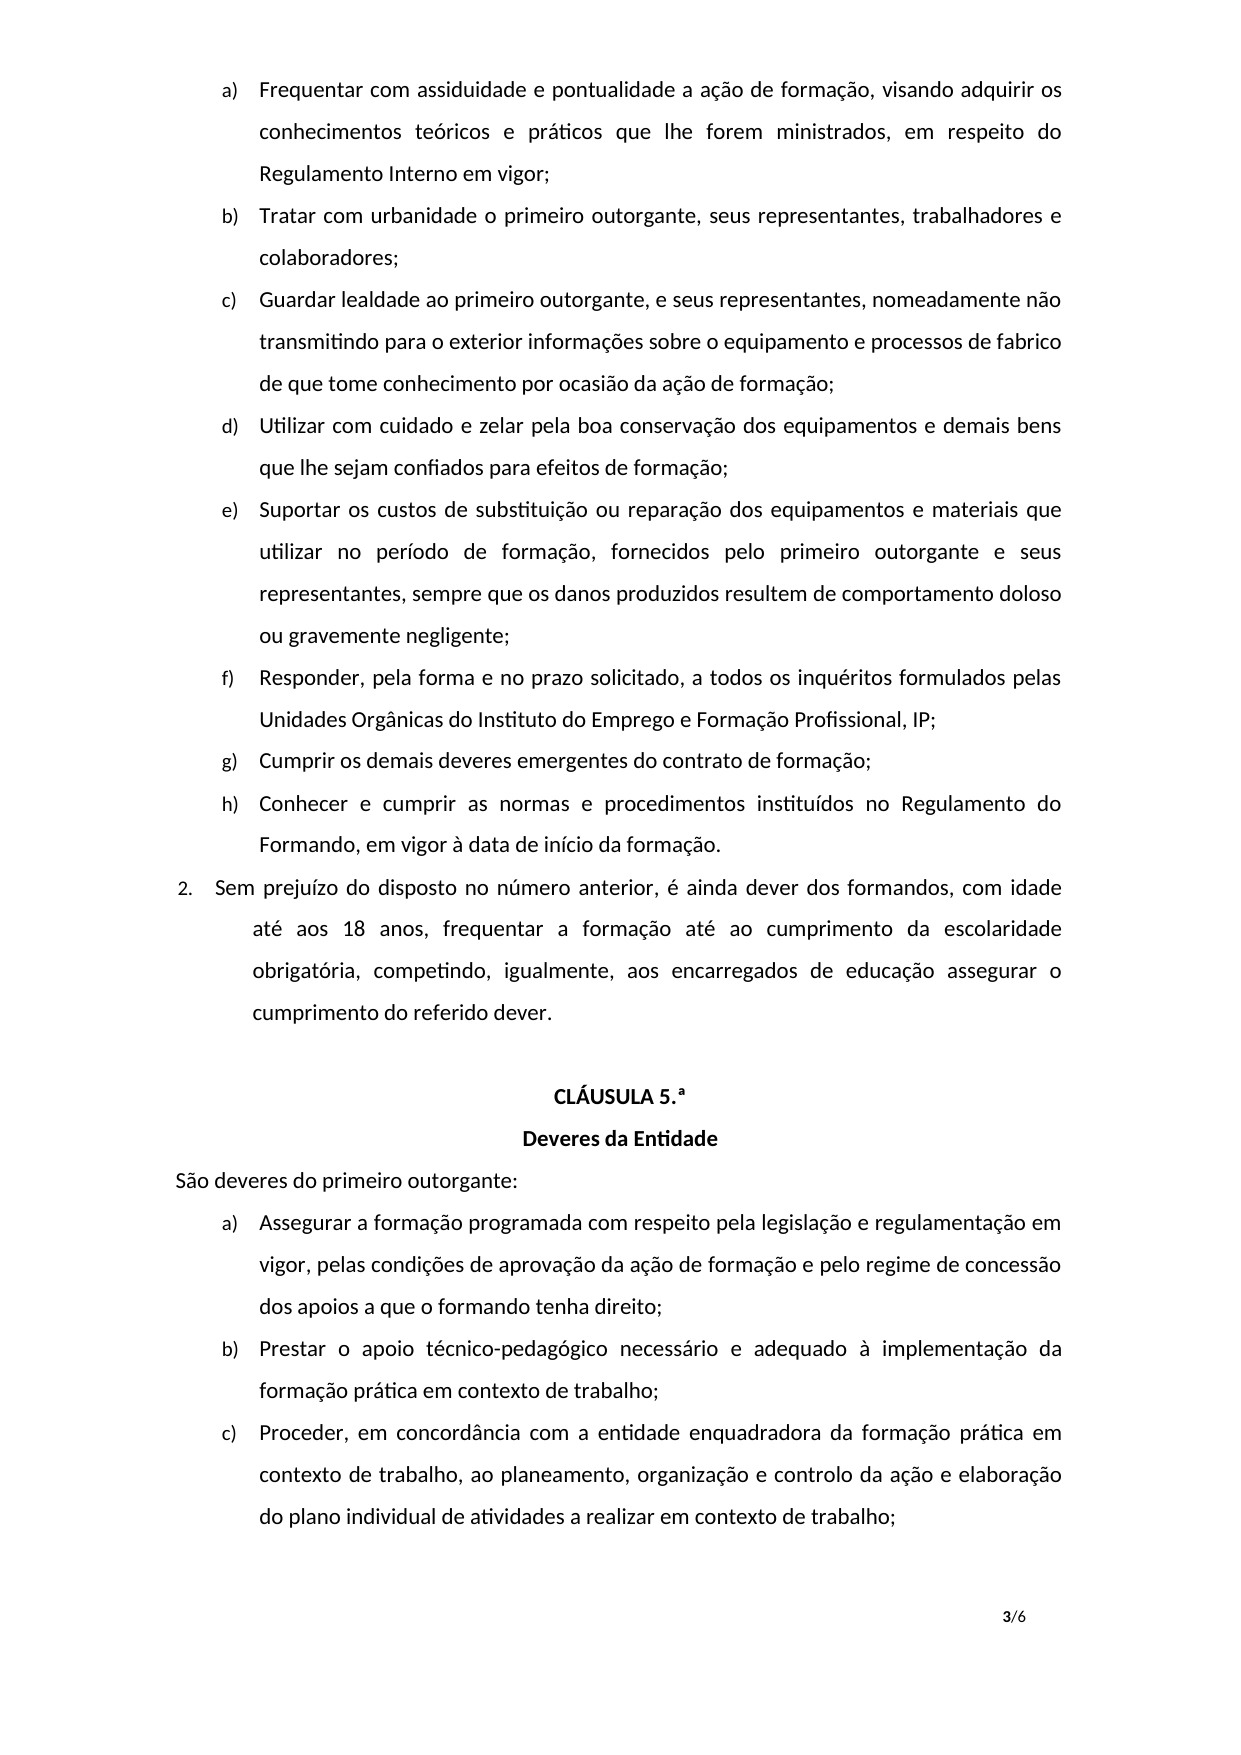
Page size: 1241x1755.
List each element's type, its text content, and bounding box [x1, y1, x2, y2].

text Deveres da Entidade [177, 1124, 1063, 1152]
list Guardar lealdade ao primeiro outorgante, e seus representantes, nomeadamente não transmitindo para o exterior informações sobre o equipamento e processos de fabrico de que tome conhecimento por ocasião da ação de formação; [222, 285, 1063, 397]
text São deveres do primeiro outorgante: [175, 1166, 1063, 1194]
list Frequentar com assiduidade e pontualidade a ação de formação, visando adquirir os conhecimentos teóricos e práticos que lhe forem ministrados, em respeito do Regulamento Interno em vigor; [222, 75, 1063, 187]
list Proceder, em concordância com a entidade enquadradora da formação prática em contexto de trabalho, ao planeamento, organização e controlo da ação e elaboração do plano individual de atividades a realizar em contexto de trabalho; [222, 1418, 1063, 1530]
list Assegurar a formação programada com respeito pela legislação e regulamentação em vigor, pelas condições de aprovação da ação de formação e pelo regime de concessão dos apoios a que o formando tenha direito; [222, 1208, 1063, 1320]
text CLÁUSULA 5.ª [177, 1082, 1063, 1111]
list Utilizar com cuidado e zelar pela boa conservação dos equipamentos e demais bens que lhe sejam confiados para efeitos de formação; [222, 411, 1063, 481]
list Responder, pela forma e no prazo solicitado, a todos os inquéritos formulados pelas Unidades Orgânicas do Instituto do Emprego e Formação Profissional, IP; [222, 663, 1063, 733]
list Tratar com urbanidade o primeiro outorgante, seus representantes, trabalhadores e colaboradores; [222, 201, 1063, 271]
list Cumprir os demais deveres emergentes do contrato de formação; [222, 747, 1063, 775]
list Sem prejuízo do disposto no número anterior, é ainda dever dos formandos, com idade até aos 18 anos, frequentar a formação até ao cumprimento da escolaridade obrigatória, competindo, igualmente, aos encarregados de educação assegurar o cumprimento do referido dever. [177, 873, 1063, 1027]
list Conhecer e cumprir as normas e procedimentos instituídos no Regulamento do Formando, em vigor à data de início da formação. [222, 789, 1063, 859]
list Suportar os custos de substituição ou reparação dos equipamentos e materiais que utilizar no período de formação, fornecidos pelo primeiro outorgante e seus representantes, sempre que os danos produzidos resultem de comportamento doloso ou gravemente negligente; [222, 495, 1063, 649]
list Prestar o apoio técnico-pedagógico necessário e adequado à implementação da formação prática em contexto de trabalho; [222, 1334, 1063, 1404]
